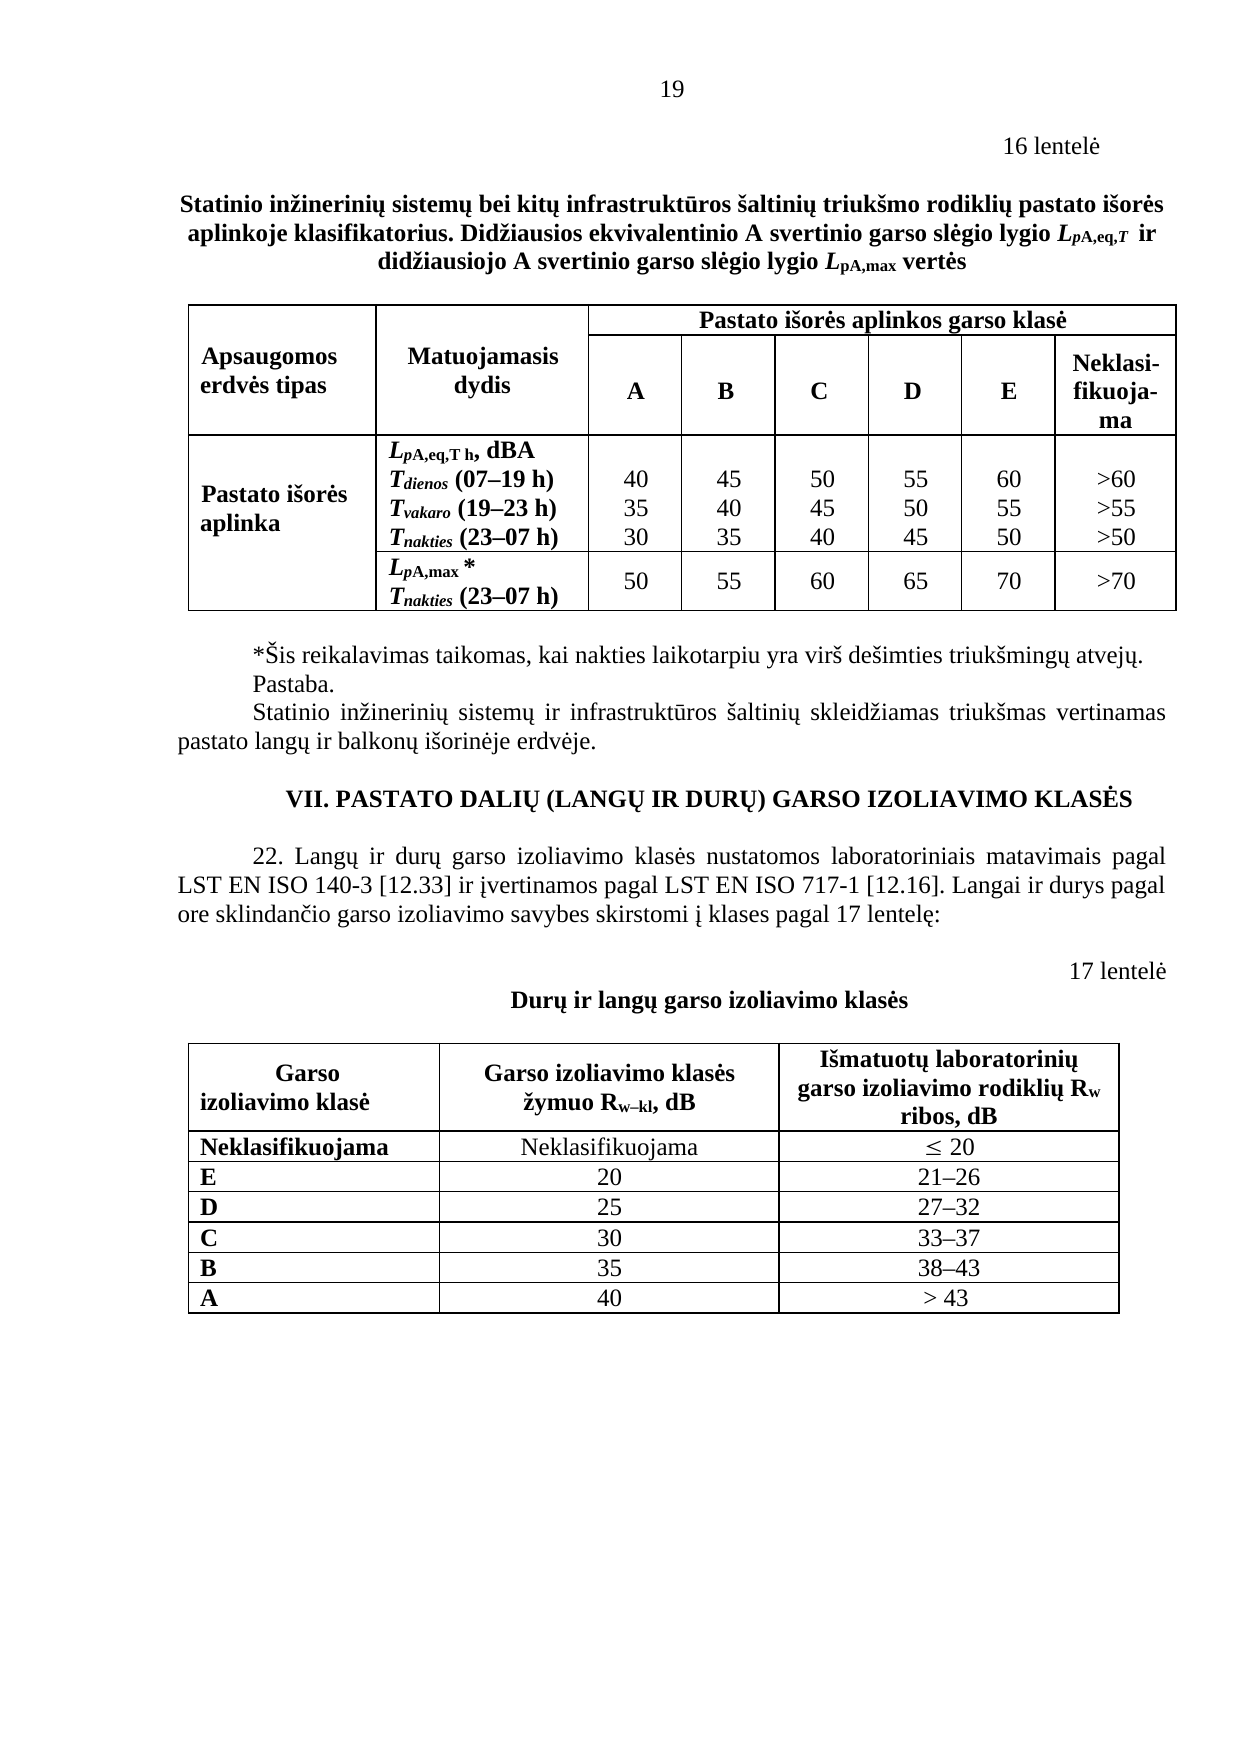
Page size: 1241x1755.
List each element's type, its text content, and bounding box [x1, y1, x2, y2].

table_header Matuojamasis dydis [377, 306, 588, 434]
table_cell 60 [776, 552, 868, 609]
table_cell A [589, 336, 681, 434]
table_cell Neklasi-fikuoja-ma [1056, 336, 1175, 434]
table_cell 70 [962, 552, 1054, 609]
table_header Pastato išorės aplinkos garso klasė [589, 306, 1175, 334]
table_cell Neklasifikuojama [189, 1132, 439, 1161]
table_cell >70 [1056, 552, 1175, 609]
table_header Garso izoliavimo klasė [189, 1044, 439, 1130]
table_cell C [776, 336, 868, 434]
text *Šis reikalavimas taikomas, kai nakties laikotarpiu yra virš dešimties triukšmingų atvejų. [177, 640, 1167, 669]
table_cell 55 [682, 552, 774, 609]
text Pastaba. [177, 669, 1167, 697]
table_cell 55 50 45 [869, 436, 961, 551]
subtitle VII. PASTATO DALIŲ (LANGŲ IR DURŲ) GARSO IZOLIAVIMO KLASĖS [177, 784, 1167, 812]
table_cell C [189, 1223, 439, 1251]
table_cell > 43 [780, 1283, 1118, 1312]
table_cell B [682, 336, 774, 434]
subtitle Durų ir langų garso izoliavimo klasės [177, 985, 1167, 1014]
table_cell >60 >55 >50 [1056, 436, 1175, 551]
table_cell E [189, 1162, 439, 1191]
table_cell 33–37 [780, 1223, 1118, 1251]
table_cell 30 [440, 1223, 778, 1251]
table_cell E [962, 336, 1054, 434]
table_cell 50 [589, 552, 681, 609]
table_cell D [869, 336, 961, 434]
table_cell 40 35 30 [589, 436, 681, 551]
table_cell  20 [780, 1132, 1118, 1161]
table_cell 25 [440, 1192, 778, 1221]
table_cell LpA,max * Tnakties (23–07 h) [377, 552, 588, 609]
table_header Apsaugomos erdvės tipas [189, 306, 375, 434]
table_cell 65 [869, 552, 961, 609]
table_cell 50 45 40 [776, 436, 868, 551]
text 17 lentelė [177, 956, 1167, 985]
table_cell B [189, 1253, 439, 1282]
table_cell LpA,eq,T h, dBA Tdienos (07–19 h) Tvakaro (19–23 h) Tnakties (23–07 h) [377, 436, 588, 551]
table_cell Neklasifikuojama [440, 1132, 778, 1161]
table_cell 60 55 50 [962, 436, 1054, 551]
table_cell D [189, 1192, 439, 1221]
text 22. Langų ir durų garso izoliavimo klasės nustatomos laboratoriniais matavimais pagal LST EN ISO 140-3 [12.33] ir įvertinamos pagal LST EN ISO 717-1 [12.16]. Langai ir durys pagal ore sklindančio garso izoliavimo savybes skirstomi į klases pagal 17 lentelę: [177, 841, 1167, 927]
table_cell 35 [440, 1253, 778, 1282]
table_cell 45 40 35 [682, 436, 774, 551]
table_header Garso izoliavimo klasės žymuo Rw–kl, dB [440, 1044, 778, 1130]
table_cell Pastato išorės aplinka [189, 436, 375, 609]
table_header Išmatuotų laboratorinių garso izoliavimo rodiklių Rw ribos, dB [780, 1044, 1118, 1130]
table_cell 38–43 [780, 1253, 1118, 1282]
text Statinio inžinerinių sistemų ir infrastruktūros šaltinių skleidžiamas triukšmas vertinamas pastato langų ir balkonų išorinėje erdvėje. [177, 697, 1167, 755]
table_cell A [189, 1283, 439, 1312]
text Statinio inžinerinių sistemų bei kitų infrastruktūros šaltinių triukšmo rodiklių pastato išorės aplinkoje klasifikatorius. Didžiausios ekvivalentinio A svertinio garso slėgio lygio LpA,eq,T ir didžiausiojo A svertinio garso slėgio lygio LpA,max vertės [177, 189, 1167, 275]
table_cell 21–26 [780, 1162, 1118, 1191]
table_cell 20 [440, 1162, 778, 1191]
table_cell 27–32 [780, 1192, 1118, 1221]
text 16 lentelė [927, 131, 1167, 160]
table_cell 40 [440, 1283, 778, 1312]
